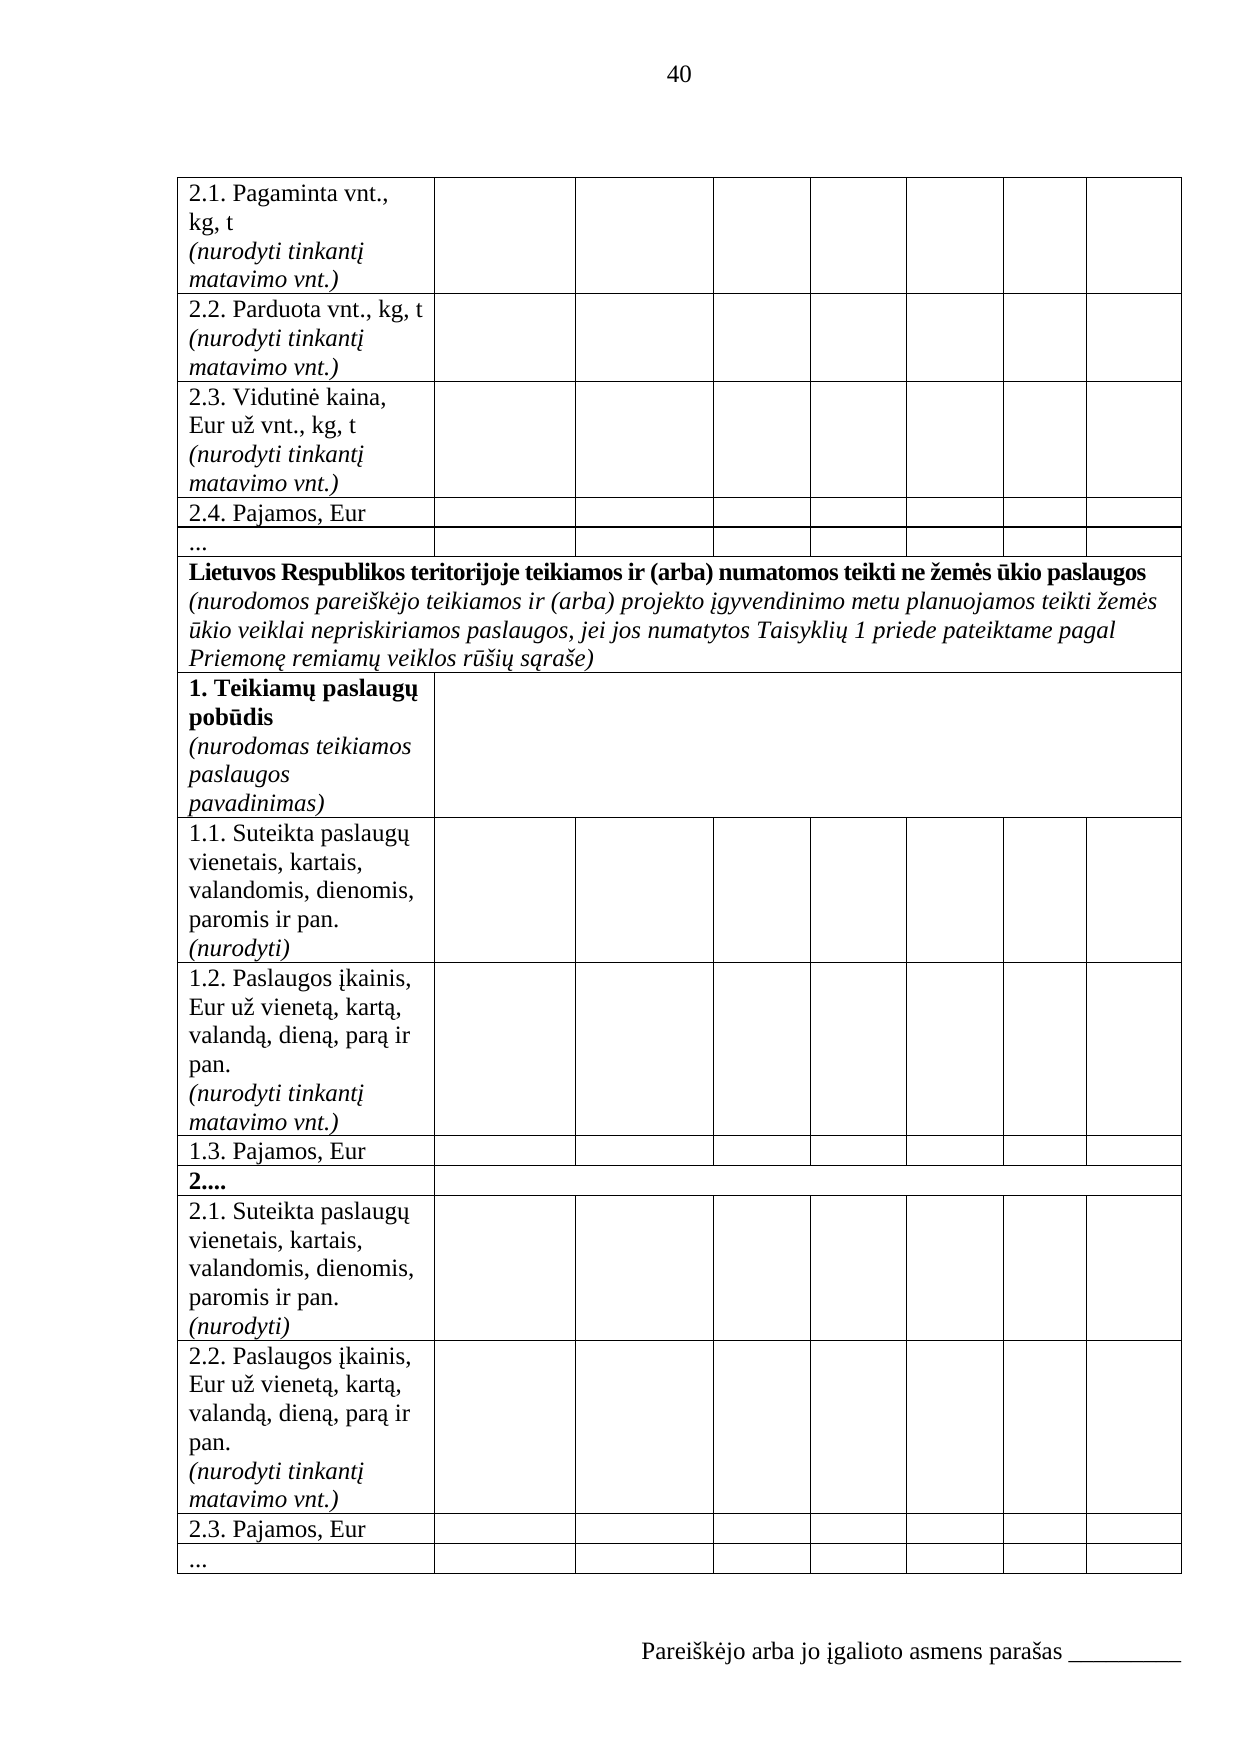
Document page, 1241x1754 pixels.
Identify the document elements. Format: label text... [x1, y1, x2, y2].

table_cell [1004, 498, 1086, 526]
table_cell [1004, 1341, 1086, 1513]
table_cell [576, 498, 713, 526]
table_cell [435, 1544, 575, 1573]
table_cell [1087, 178, 1181, 293]
table_cell 2.3. Pajamos, Eur [178, 1514, 434, 1543]
table_cell [435, 1166, 1181, 1195]
table_cell [1087, 1136, 1181, 1165]
table_cell [714, 294, 810, 381]
table_cell 1.3. Pajamos, Eur [178, 1136, 434, 1165]
table_cell [714, 1544, 810, 1573]
table_cell [435, 673, 1181, 817]
table_cell [435, 1514, 575, 1543]
table_cell 2.4. Pajamos, Eur [178, 498, 434, 526]
table_cell ... [178, 528, 434, 556]
table_cell [907, 1341, 1003, 1513]
table_cell [811, 178, 906, 293]
table_cell [714, 963, 810, 1135]
table_cell [907, 528, 1003, 556]
table_cell [435, 294, 575, 381]
table_cell [576, 1196, 713, 1340]
table_cell [1087, 528, 1181, 556]
table_cell [907, 178, 1003, 293]
table_cell [907, 498, 1003, 526]
table_cell [1087, 818, 1181, 962]
table_cell [811, 294, 906, 381]
table_cell [811, 1136, 906, 1165]
table_cell [435, 1341, 575, 1513]
table_cell [435, 1196, 575, 1340]
table_cell [435, 963, 575, 1135]
table_cell [435, 1136, 575, 1165]
table_cell [1087, 1196, 1181, 1340]
table_cell [576, 1544, 713, 1573]
table_cell [1087, 498, 1181, 526]
table_cell [811, 963, 906, 1135]
table_cell [811, 1544, 906, 1573]
table_cell [1004, 1196, 1086, 1340]
table_cell [576, 382, 713, 497]
table_cell [811, 498, 906, 526]
table_cell 2.1. Suteikta paslaugų vienetais, kartais, valandomis, dienomis, paromis ir pan. (nurodyti) [178, 1196, 434, 1340]
table_cell [435, 818, 575, 962]
table_cell [811, 1341, 906, 1513]
table_cell 2.... [178, 1166, 434, 1195]
table_cell [1087, 963, 1181, 1135]
table_cell [907, 1544, 1003, 1573]
table_cell [1004, 963, 1086, 1135]
table_cell [1087, 294, 1181, 381]
table_cell [714, 818, 810, 962]
table_cell [907, 382, 1003, 497]
table_cell [1004, 1544, 1086, 1573]
table_cell [1087, 1514, 1181, 1543]
table_cell [907, 294, 1003, 381]
table_cell 2.2. Parduota vnt., kg, t (nurodyti tinkantį matavimo vnt.) [178, 294, 434, 381]
table_cell [576, 528, 713, 556]
table_cell [714, 1514, 810, 1543]
table_cell [907, 1136, 1003, 1165]
table_cell 1. Teikiamų paslaugų pobūdis (nurodomas teikiamos paslaugos pavadinimas) [178, 673, 434, 817]
table_cell [714, 1196, 810, 1340]
table_cell [811, 818, 906, 962]
table_cell [811, 528, 906, 556]
table_cell [1087, 382, 1181, 497]
table_cell 1.1. Suteikta paslaugų vienetais, kartais, valandomis, dienomis, paromis ir pan. (nurodyti) [178, 818, 434, 962]
table_cell [435, 178, 575, 293]
table_cell 2.1. Pagaminta vnt., kg, t (nurodyti tinkantį matavimo vnt.) [178, 178, 434, 293]
table_cell [576, 818, 713, 962]
table_cell [714, 1341, 810, 1513]
table_cell [714, 382, 810, 497]
table_cell [576, 1514, 713, 1543]
table_cell [435, 528, 575, 556]
table_cell [1004, 1514, 1086, 1543]
table_cell [907, 963, 1003, 1135]
table_cell [1004, 528, 1086, 556]
table_cell [714, 528, 810, 556]
table_cell [435, 498, 575, 526]
table_cell [1087, 1544, 1181, 1573]
table_cell [435, 382, 575, 497]
table_cell [1004, 818, 1086, 962]
table_cell [907, 1514, 1003, 1543]
table_cell [576, 178, 713, 293]
table_cell [1004, 178, 1086, 293]
table_cell 2.2. Paslaugos įkainis, Eur už vienetą, kartą, valandą, dieną, parą ir pan. (nurodyti tinkantį matavimo vnt.) [178, 1341, 434, 1513]
table_cell [907, 818, 1003, 962]
table_cell Lietuvos Respublikos teritorijoje teikiamos ir (arba) numatomos teikti ne žemės ūkio paslaugos (nurodomos pareiškėjo teikiamos ir (arba) projekto įgyvendinimo metu planuojamos teikti žemės ūkio veiklai nepriskiriamos paslaugos, jei jos numatytos Taisyklių 1 priede pateiktame pagal Priemonę remiamų veiklos rūšių sąraše) [178, 557, 1181, 672]
table_cell [1087, 1341, 1181, 1513]
table_cell [1004, 294, 1086, 381]
table_cell [714, 178, 810, 293]
table_cell [811, 382, 906, 497]
table_cell 1.2. Paslaugos įkainis, Eur už vienetą, kartą, valandą, dieną, parą ir pan. (nurodyti tinkantį matavimo vnt.) [178, 963, 434, 1135]
table_cell [811, 1514, 906, 1543]
table_cell ... [178, 1544, 434, 1573]
table_cell [1004, 1136, 1086, 1165]
table_cell [1004, 382, 1086, 497]
table_cell 2.3. Vidutinė kaina, Eur už vnt., kg, t (nurodyti tinkantį matavimo vnt.) [178, 382, 434, 497]
table_cell [576, 294, 713, 381]
table_cell [576, 963, 713, 1135]
table_cell [714, 498, 810, 526]
table_cell [714, 1136, 810, 1165]
table_cell [576, 1136, 713, 1165]
table_cell [576, 1341, 713, 1513]
table_cell [811, 1196, 906, 1340]
table_cell [907, 1196, 1003, 1340]
